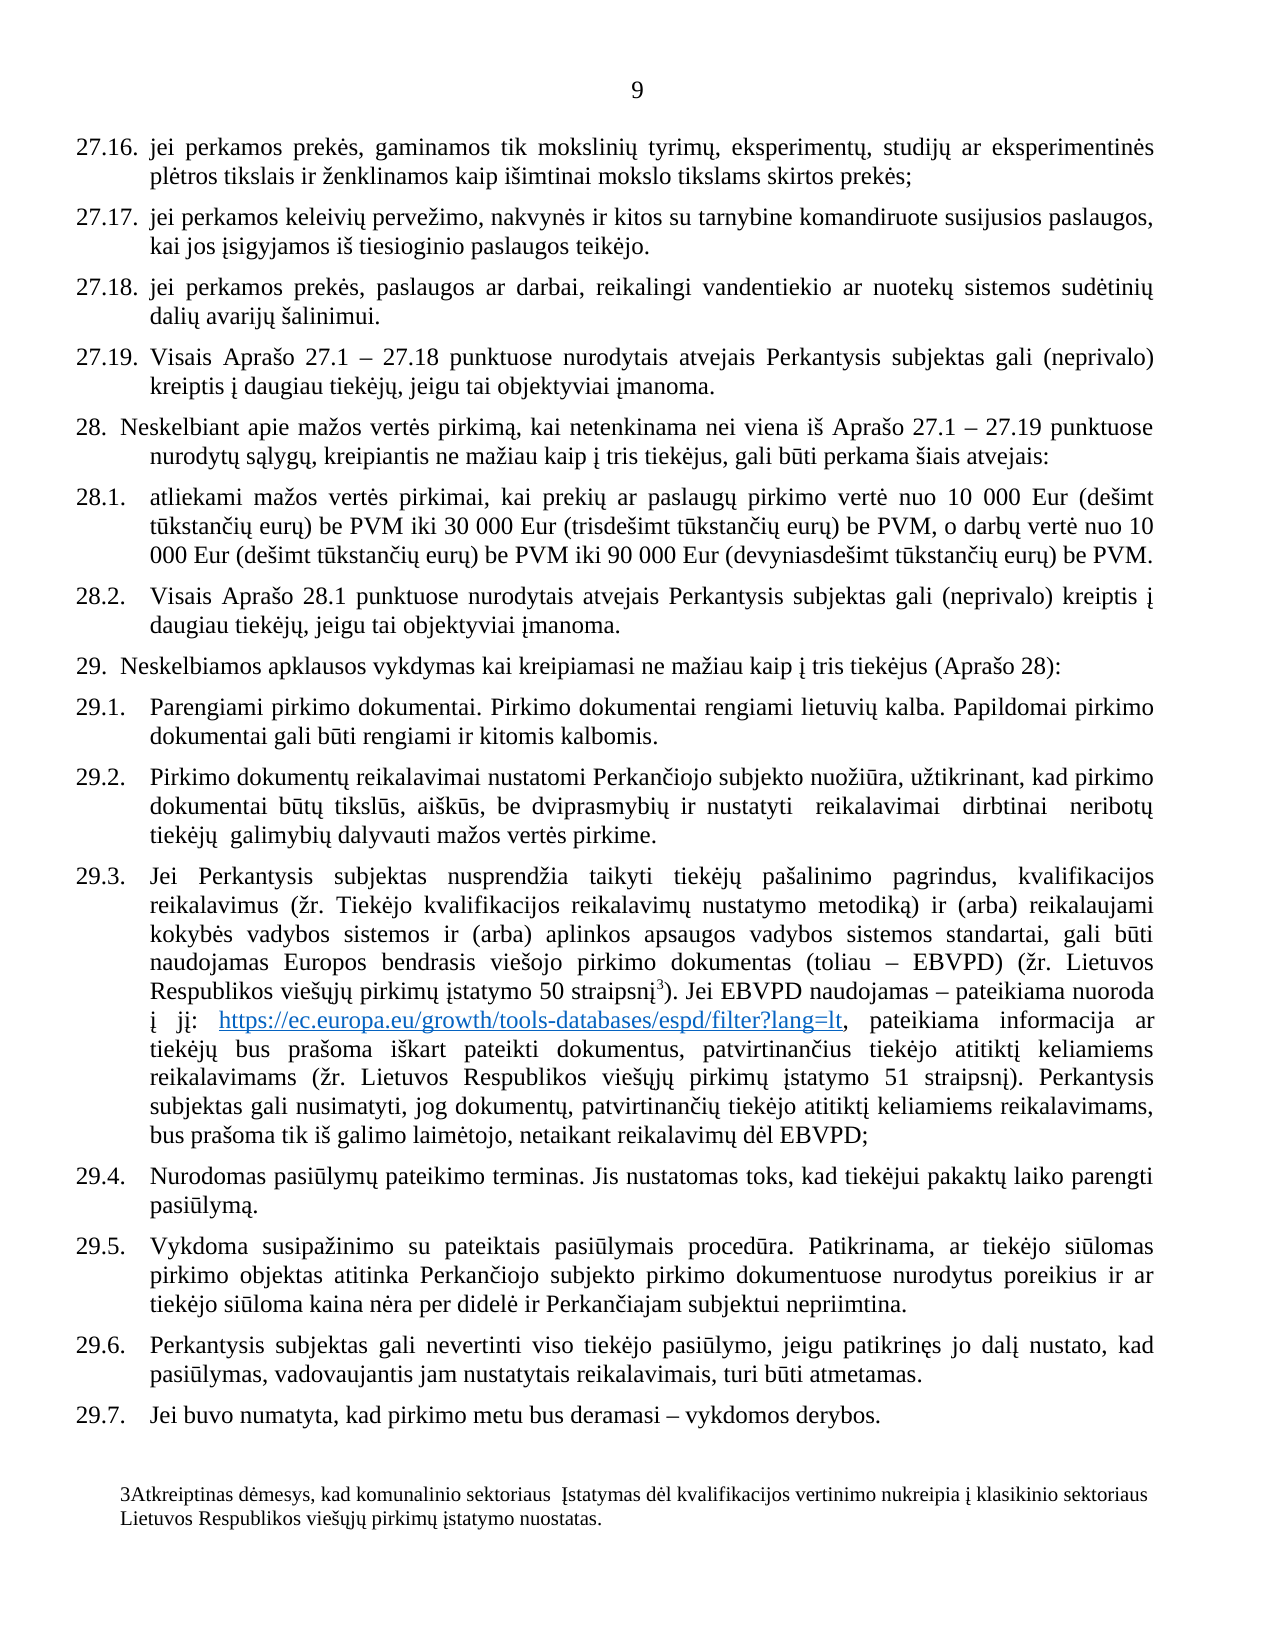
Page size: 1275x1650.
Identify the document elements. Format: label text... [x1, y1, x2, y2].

list Jei Perkantysis subjektas nusprendžia taikyti tiekėjų pašalinimo pagrindus, kvalifikacijos reikalavimus (žr. Tiekėjo kvalifikacijos reikalavimų nustatymo metodiką) ir (arba) reikalaujami kokybės vadybos sistemos ir (arba) aplinkos apsaugos vadybos sistemos standartai, gali būti naudojamas Europos bendrasis viešojo pirkimo dokumentas (toliau – EBVPD) (žr. Lietuvos Respublikos viešųjų pirkimų įstatymo 50 straipsnį). Jei EBVPD naudojamas – pateikiama nuoroda į jį: https://ec.europa.eu/growth/tools-databases/espd/filter?lang=lt, pateikiama informacija ar tiekėjų bus prašoma iškart pateikti dokumentus, patvirtinančius tiekėjo atitiktį keliamiems reikalavimams (žr. Lietuvos Respublikos viešųjų pirkimų įstatymo 51 straipsnį). Perkantysis subjektas gali nusimatyti, jog dokumentų, patvirtinančių tiekėjo atitiktį keliamiems reikalavimams, bus prašoma tik iš galimo laimėtojo, netaikant reikalavimų dėl EBVPD; [76, 861, 1155, 1149]
list Visais Aprašo 28.1 punktuose nurodytais atvejais Perkantysis subjektas gali (neprivalo) kreiptis į daugiau tiekėjų, jeigu tai objektyviai įmanoma. [76, 581, 1155, 639]
list Jei buvo numatyta, kad pirkimo metu bus deramasi – vykdomos derybos. [76, 1400, 1155, 1429]
list Pirkimo dokumentų reikalavimai nustatomi Perkančiojo subjekto nuožiūra, užtikrinant, kad pirkimo dokumentai būtų tikslūs, aiškūs, be dviprasmybių ir nustatyti reikalavimai dirbtinai neribotų tiekėjų galimybių dalyvauti mažos vertės pirkime. [76, 762, 1155, 849]
list jei perkamos prekės, paslaugos ar darbai, reikalingi vandentiekio ar nuotekų sistemos sudėtinių dalių avarijų šalinimui. [76, 272, 1155, 330]
list jei perkamos prekės, gaminamos tik mokslinių tyrimų, eksperimentų, studijų ar eksperimentinės plėtros tikslais ir ženklinamos kaip išimtinai mokslo tikslams skirtos prekės; [76, 132, 1155, 190]
list atliekami mažos vertės pirkimai, kai prekių ar paslaugų pirkimo vertė nuo 10 000 Eur (dešimt tūkstančių eurų) be PVM iki 30 000 Eur (trisdešimt tūkstančių eurų) be PVM, o darbų vertė nuo 10 000 Eur (dešimt tūkstančių eurų) be PVM iki 90 000 Eur (devyniasdešimt tūkstančių eurų) be PVM. [76, 482, 1155, 569]
list Neskelbiant apie mažos vertės pirkimą, kai netenkinama nei viena iš Aprašo 27.1 – 27.19 punktuose nurodytų sąlygų, kreipiantis ne mažiau kaip į tris tiekėjus, gali būti perkama šiais atvejais: [76, 412, 1155, 470]
list Atkreiptinas dėmesys, kad komunalinio sektoriaus Įstatymas dėl kvalifikacijos vertinimo nukreipia į klasikinio sektoriaus Lietuvos Respublikos viešųjų pirkimų įstatymo nuostatas. [120, 1482, 1155, 1530]
list Visais Aprašo 27.1 – 27.18 punktuose nurodytais atvejais Perkantysis subjektas gali (neprivalo) kreiptis į daugiau tiekėjų, jeigu tai objektyviai įmanoma. [76, 342, 1155, 400]
list Vykdoma susipažinimo su pateiktais pasiūlymais procedūra. Patikrinama, ar tiekėjo siūlomas pirkimo objektas atitinka Perkančiojo subjekto pirkimo dokumentuose nurodytus poreikius ir ar tiekėjo siūloma kaina nėra per didelė ir Perkančiajam subjektui nepriimtina. [76, 1231, 1155, 1317]
list Neskelbiamos apklausos vykdymas kai kreipiamasi ne mažiau kaip į tris tiekėjus (Aprašo 28): [76, 651, 1155, 680]
list jei perkamos keleivių pervežimo, nakvynės ir kitos su tarnybine komandiruote susijusios paslaugos, kai jos įsigyjamos iš tiesioginio paslaugos teikėjo. [76, 202, 1155, 260]
list Nurodomas pasiūlymų pateikimo terminas. Jis nustatomas toks, kad tiekėjui pakaktų laiko parengti pasiūlymą. [76, 1161, 1155, 1219]
list Perkantysis subjektas gali nevertinti viso tiekėjo pasiūlymo, jeigu patikrinęs jo dalį nustato, kad pasiūlymas, vadovaujantis jam nustatytais reikalavimais, turi būti atmetamas. [76, 1330, 1155, 1387]
list Parengiami pirkimo dokumentai. Pirkimo dokumentai rengiami lietuvių kalba. Papildomai pirkimo dokumentai gali būti rengiami ir kitomis kalbomis. [76, 692, 1155, 750]
